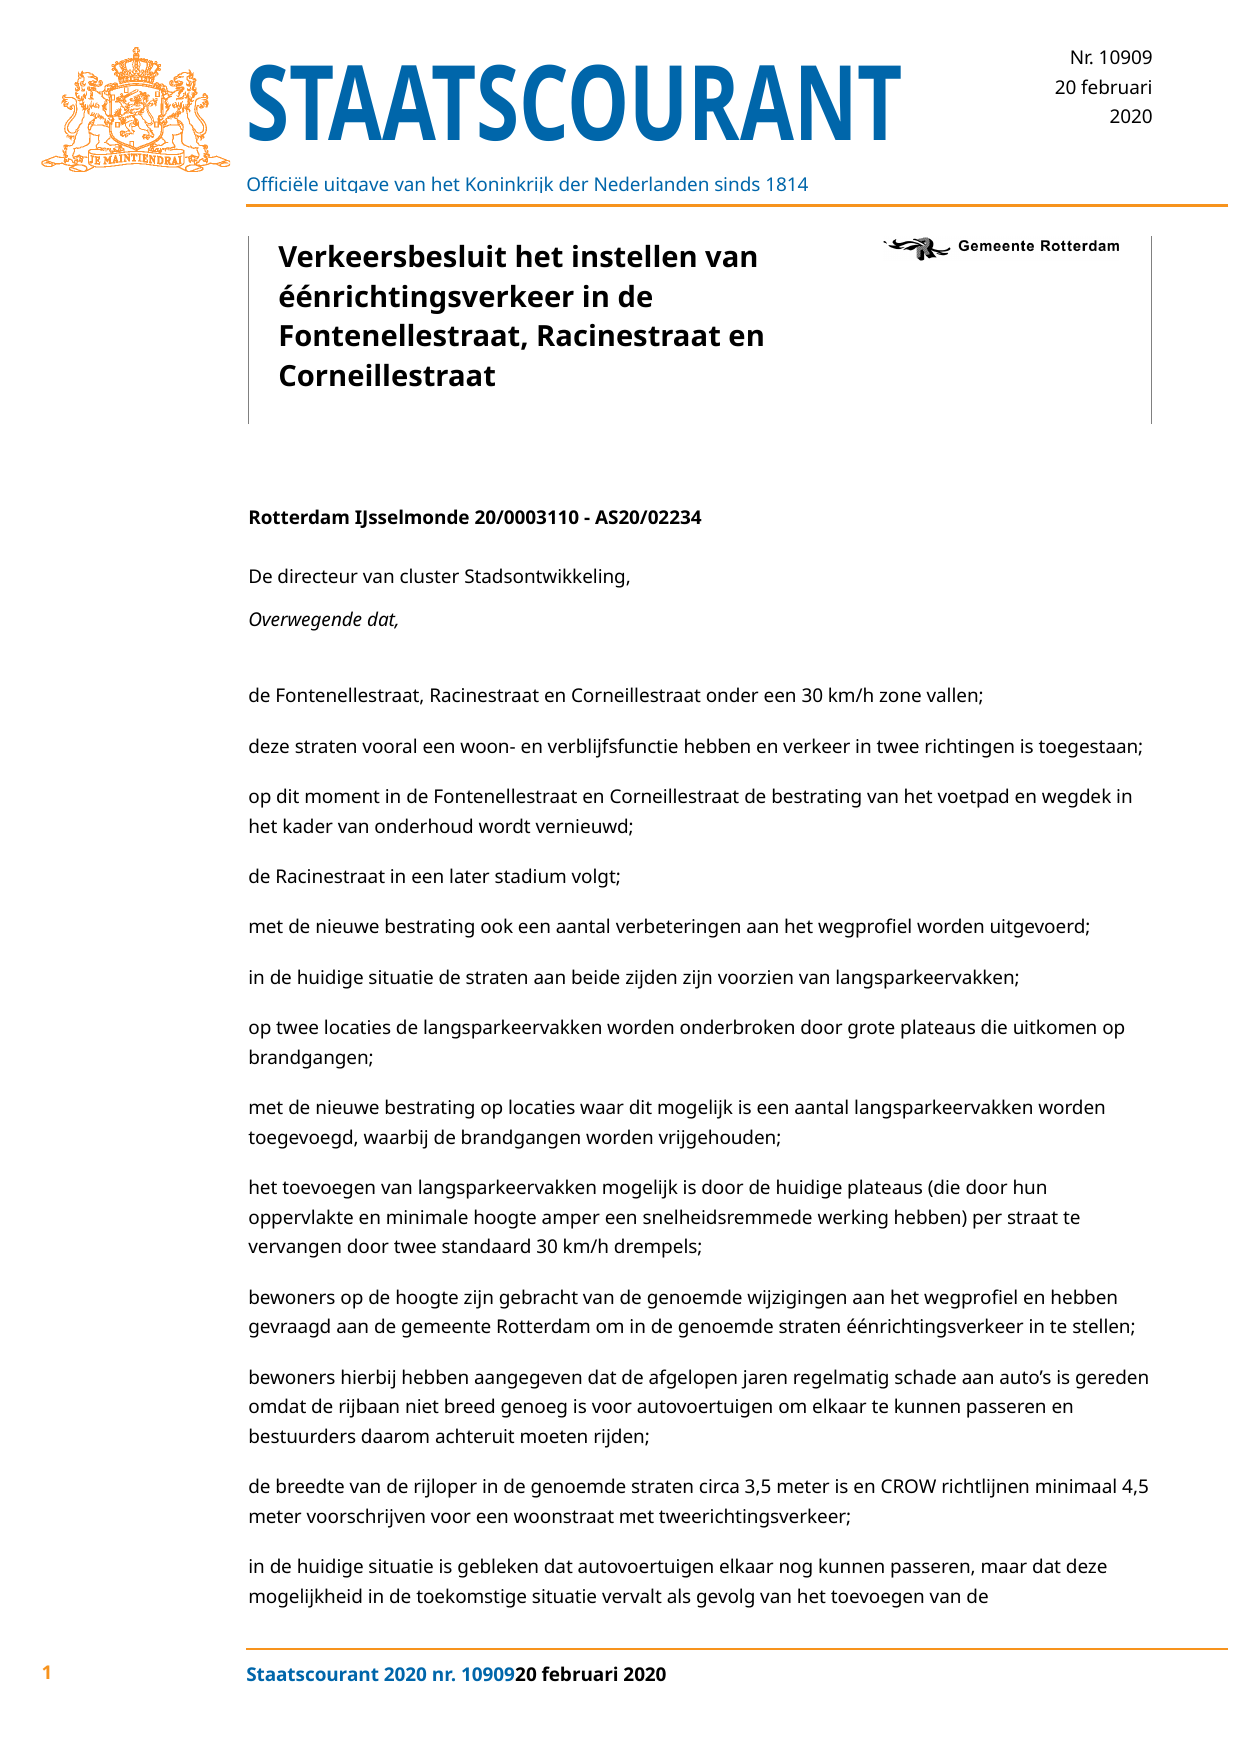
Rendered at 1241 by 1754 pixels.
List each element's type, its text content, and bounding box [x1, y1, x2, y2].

text het toevoegen van langsparkeervakken mogelijk is door de huidige plateaus (die door hun oppervlakte en minimale hoogte amper een snelheidsremmede werking hebben) per straat te vervangen door twee standaard 30 km/h drempels; [248, 1174, 1152, 1259]
text op dit moment in de Fontenellestraat en Corneillestraat de bestrating van het voetpad en wegdek in het kader van onderhoud wordt vernieuwd; [248, 783, 1152, 838]
text de breedte van de rijloper in de genoemde straten circa 3,5 meter is en CROW richtlijnen minimaal 4,5 meter voorschrijven voor een woonstraat met tweerichtingsverkeer; [248, 1474, 1152, 1529]
text in de huidige situatie de straten aan beide zijden zijn voorzien van langsparkeervakken; [248, 964, 1152, 990]
text op twee locaties de langsparkeervakken worden onderbroken door grote plateaus die uitkomen op brandgangen; [248, 1014, 1152, 1070]
text bewoners hierbij hebben aangegeven dat de afgelopen jaren regelmatig schade aan auto’s is gereden omdat de rijbaan niet breed genoeg is voor autovoertuigen om elkaar te kunnen passeren en bestuurders daarom achteruit moeten rijden; [248, 1364, 1152, 1449]
text in de huidige situatie is gebleken dat autovoertuigen elkaar nog kunnen passeren, maar dat deze mogelijkheid in de toekomstige situatie vervalt als gevolg van het toevoegen van de [248, 1554, 1152, 1609]
text de Fontenellestraat, Racinestraat en Corneillestraat onder een 30 km/h zone vallen; [248, 682, 1152, 708]
text bewoners op de hoogte zijn gebracht van de genoemde wijzigingen aan het wegprofiel en hebben gevraagd aan de gemeente Rotterdam om in de genoemde straten éénrichtingsverkeer in te stellen; [248, 1284, 1152, 1339]
text de Racinestraat in een later stadium volgt; [248, 863, 1152, 889]
text deze straten vooral een woon- en verblijfsfunctie hebben en verkeer in twee richtingen is toegestaan; [248, 733, 1152, 758]
picture [882, 236, 1119, 261]
text Overwegende dat, [248, 606, 1152, 632]
text De directeur van cluster Stadsontwikkeling, [248, 563, 1152, 589]
table_header [850, 236, 1151, 424]
picture [41, 47, 231, 172]
text Rotterdam IJsselmonde 20/0003110 - AS20/02234 [248, 504, 1152, 530]
text met de nieuwe bestrating ook een aantal verbeteringen aan het wegprofiel worden uitgevoerd; [248, 914, 1152, 939]
table_header Verkeersbesluit het instellen van éénrichtingsverkeer in de Fontenellestraat, Racinestraat en Corneillestraat [249, 236, 850, 424]
text met de nieuwe bestrating op locaties waar dit mogelijk is een aantal langsparkeervakken worden toegevoegd, waarbij de brandgangen worden vrijgehouden; [248, 1094, 1152, 1150]
